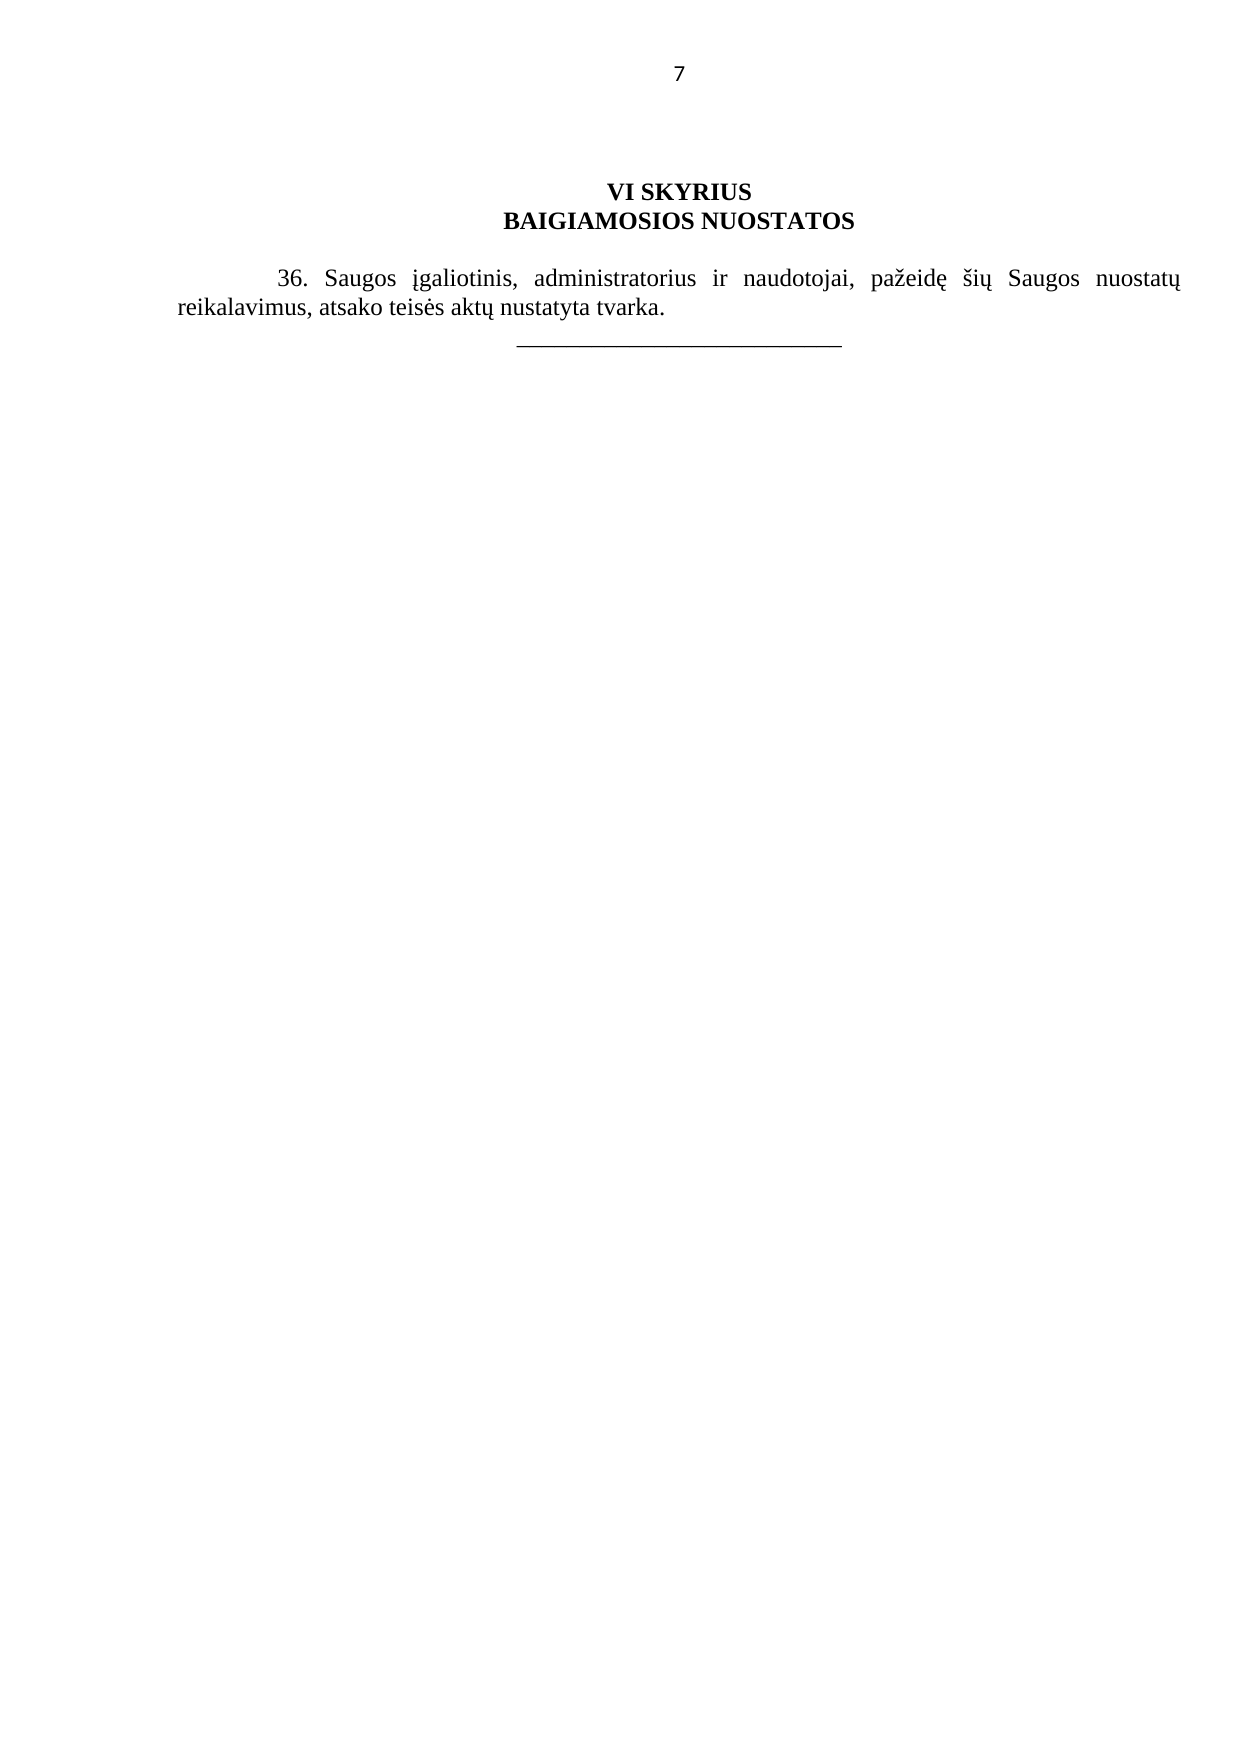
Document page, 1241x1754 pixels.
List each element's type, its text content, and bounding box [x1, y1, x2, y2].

text VI SKYRIUS [177, 177, 1181, 206]
text __________________________ [177, 321, 1181, 350]
text BAIGIAMOSIOS NUOSTATOS [177, 206, 1181, 235]
text 36. Saugos įgaliotinis, administratorius ir naudotojai, pažeidę šių Saugos nuostatų reikalavimus, atsako teisės aktų nustatyta tvarka. [177, 263, 1181, 321]
